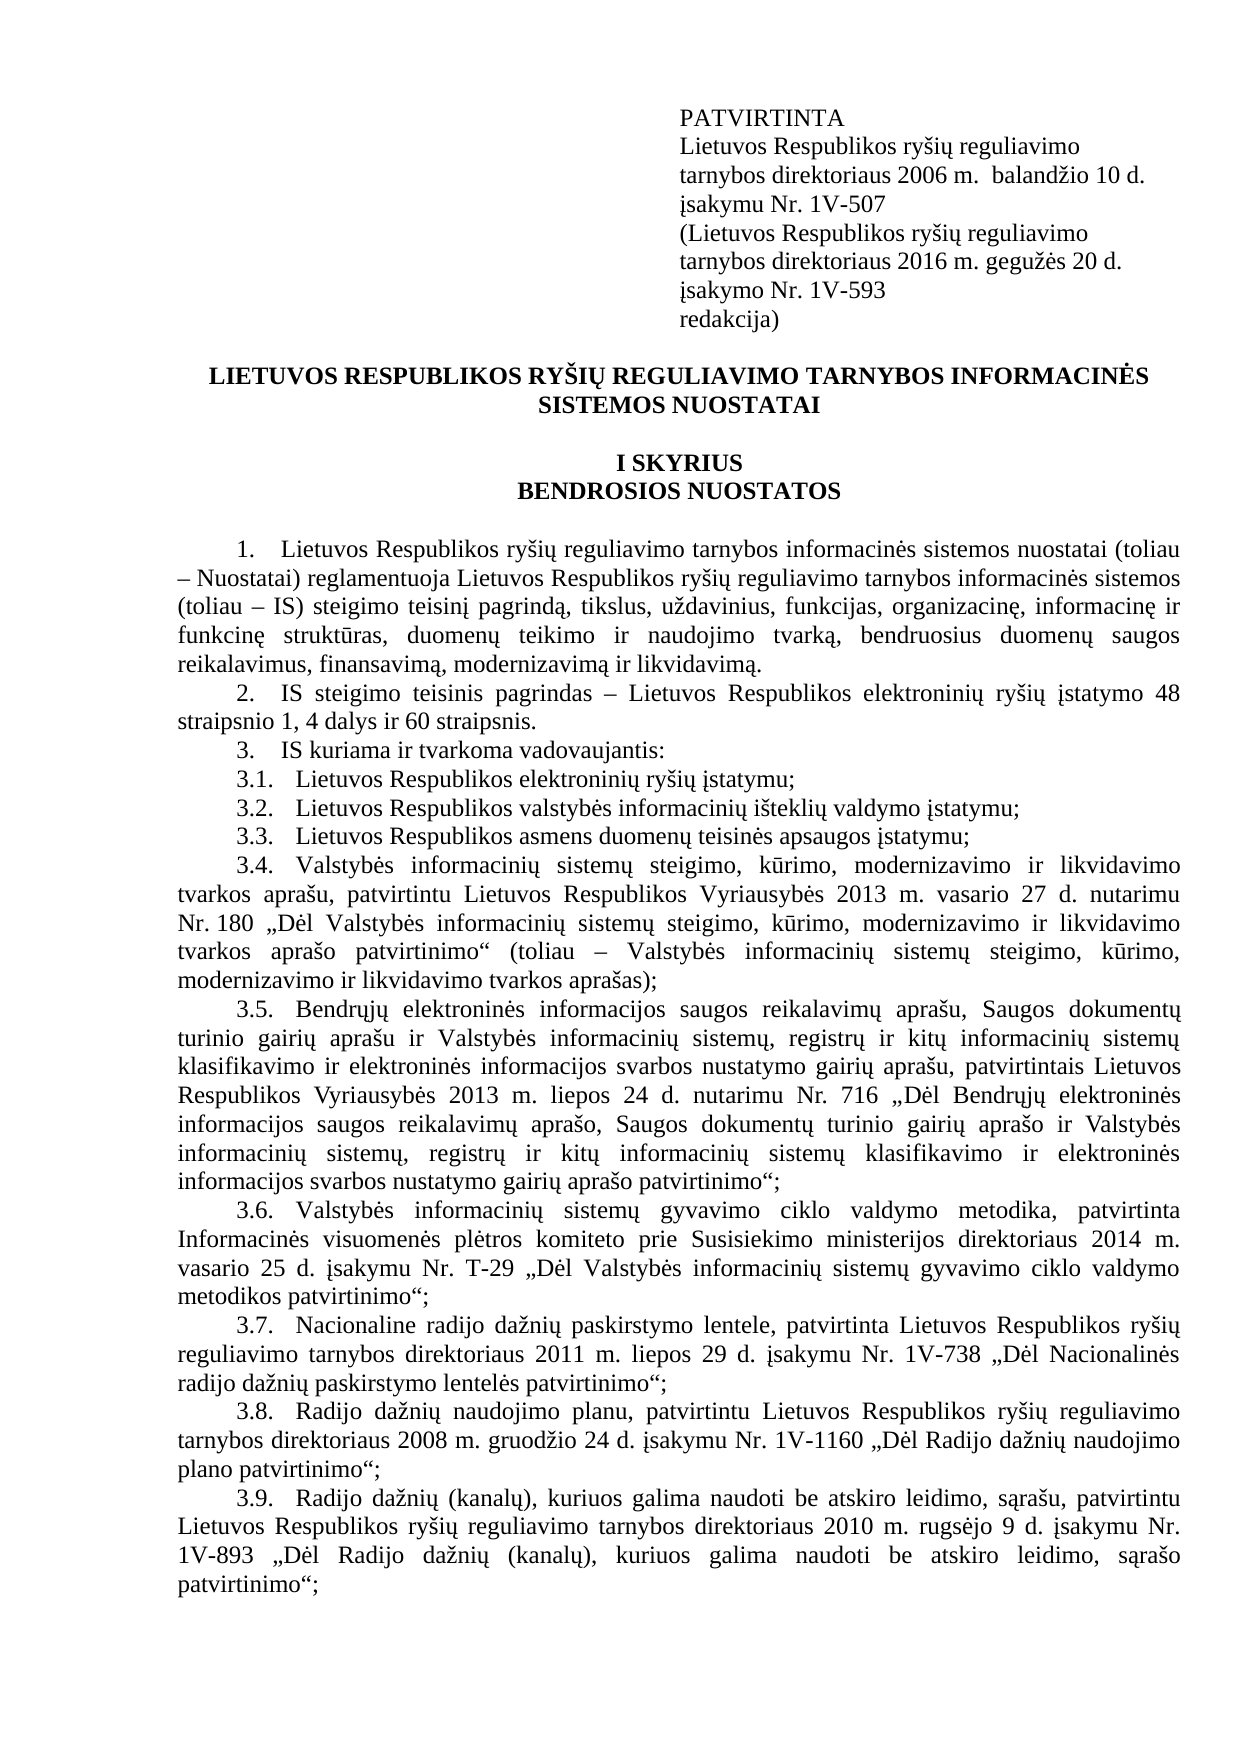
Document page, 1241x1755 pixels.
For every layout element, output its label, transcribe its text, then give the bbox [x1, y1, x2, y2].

text 3.1. Lietuvos Respublikos elektroninių ryšių įstatymu; [177, 764, 1181, 793]
text įsakymu Nr. 1V-507 [679, 189, 1181, 218]
text tarnybos direktoriaus 2006 m. balandžio 10 d. [679, 160, 1181, 189]
text 3.6. Valstybės informacinių sistemų gyvavimo ciklo valdymo metodika, patvirtinta Informacinės visuomenės plėtros komiteto prie Susisiekimo ministerijos direktoriaus 2014 m. vasario 25 d. įsakymu Nr. T-29 „Dėl Valstybės informacinių sistemų gyvavimo ciklo valdymo metodikos patvirtinimo“; [177, 1195, 1181, 1310]
text redakcija) [679, 304, 1181, 333]
text 3.4. Valstybės informacinių sistemų steigimo, kūrimo, modernizavimo ir likvidavimo tvarkos aprašu, patvirtintu Lietuvos Respublikos Vyriausybės 2013 m. vasario 27 d. nutarimu Nr. 180 „Dėl Valstybės informacinių sistemų steigimo, kūrimo, modernizavimo ir likvidavimo tvarkos aprašo patvirtinimo“ (toliau – Valstybės informacinių sistemų steigimo, kūrimo, modernizavimo ir likvidavimo tvarkos aprašas); [177, 850, 1181, 994]
text Lietuvos Respublikos ryšių reguliavimo [679, 131, 1181, 160]
text BENDROSIOS NUOSTATOS [177, 476, 1181, 505]
text 3.7. Nacionaline radijo dažnių paskirstymo lentele, patvirtinta Lietuvos Respublikos ryšių reguliavimo tarnybos direktoriaus 2011 m. liepos 29 d. įsakymu Nr. 1V-738 „Dėl Nacionalinės radijo dažnių paskirstymo lentelės patvirtinimo“; [177, 1310, 1181, 1396]
text (Lietuvos Respublikos ryšių reguliavimo [679, 218, 1181, 246]
text 1. Lietuvos Respublikos ryšių reguliavimo tarnybos informacinės sistemos nuostatai (toliau – Nuostatai) reglamentuoja Lietuvos Respublikos ryšių reguliavimo tarnybos informacinės sistemos (toliau – IS) steigimo teisinį pagrindą, tikslus, uždavinius, funkcijas, organizacinę, informacinę ir funkcinę struktūras, duomenų teikimo ir naudojimo tvarką, bendruosius duomenų saugos reikalavimus, finansavimą, modernizavimą ir likvidavimą. [177, 534, 1181, 678]
text įsakymo Nr. 1V-593 [679, 275, 1181, 304]
text 2. IS steigimo teisinis pagrindas – Lietuvos Respublikos elektroninių ryšių įstatymo 48 straipsnio 1, 4 dalys ir 60 straipsnis. [177, 678, 1181, 735]
text I SKYRIUS [177, 448, 1181, 476]
text 3.9. Radijo dažnių (kanalų), kuriuos galima naudoti be atskiro leidimo, sąrašu, patvirtintu Lietuvos Respublikos ryšių reguliavimo tarnybos direktoriaus 2010 m. rugsėjo 9 d. įsakymu Nr. 1V-893 „Dėl Radijo dažnių (kanalų), kuriuos galima naudoti be atskiro leidimo, sąrašo patvirtinimo“; [177, 1483, 1181, 1598]
text LIETUVOS RESPUBLIKOS RYŠIŲ REGULIAVIMO TARNYBOS INFORMACINĖS [177, 361, 1181, 390]
text SISTEMOS NUOSTATAI [177, 390, 1181, 419]
text tarnybos direktoriaus 2016 m. gegužės 20 d. [679, 246, 1181, 275]
text 3.3. Lietuvos Respublikos asmens duomenų teisinės apsaugos įstatymu; [177, 821, 1181, 850]
text PATVIRTINTA [679, 103, 1181, 131]
text 3.2. Lietuvos Respublikos valstybės informacinių išteklių valdymo įstatymu; [177, 793, 1181, 821]
text 3.8. Radijo dažnių naudojimo planu, patvirtintu Lietuvos Respublikos ryšių reguliavimo tarnybos direktoriaus 2008 m. gruodžio 24 d. įsakymu Nr. 1V-1160 „Dėl Radijo dažnių naudojimo plano patvirtinimo“; [177, 1396, 1181, 1483]
text 3. IS kuriama ir tvarkoma vadovaujantis: [177, 735, 1181, 764]
text 3.5. Bendrųjų elektroninės informacijos saugos reikalavimų aprašu, Saugos dokumentų turinio gairių aprašu ir Valstybės informacinių sistemų, registrų ir kitų informacinių sistemų klasifikavimo ir elektroninės informacijos svarbos nustatymo gairių aprašu, patvirtintais Lietuvos Respublikos Vyriausybės 2013 m. liepos 24 d. nutarimu Nr. 716 „Dėl Bendrųjų elektroninės informacijos saugos reikalavimų aprašo, Saugos dokumentų turinio gairių aprašo ir Valstybės informacinių sistemų, registrų ir kitų informacinių sistemų klasifikavimo ir elektroninės informacijos svarbos nustatymo gairių aprašo patvirtinimo“; [177, 994, 1181, 1195]
